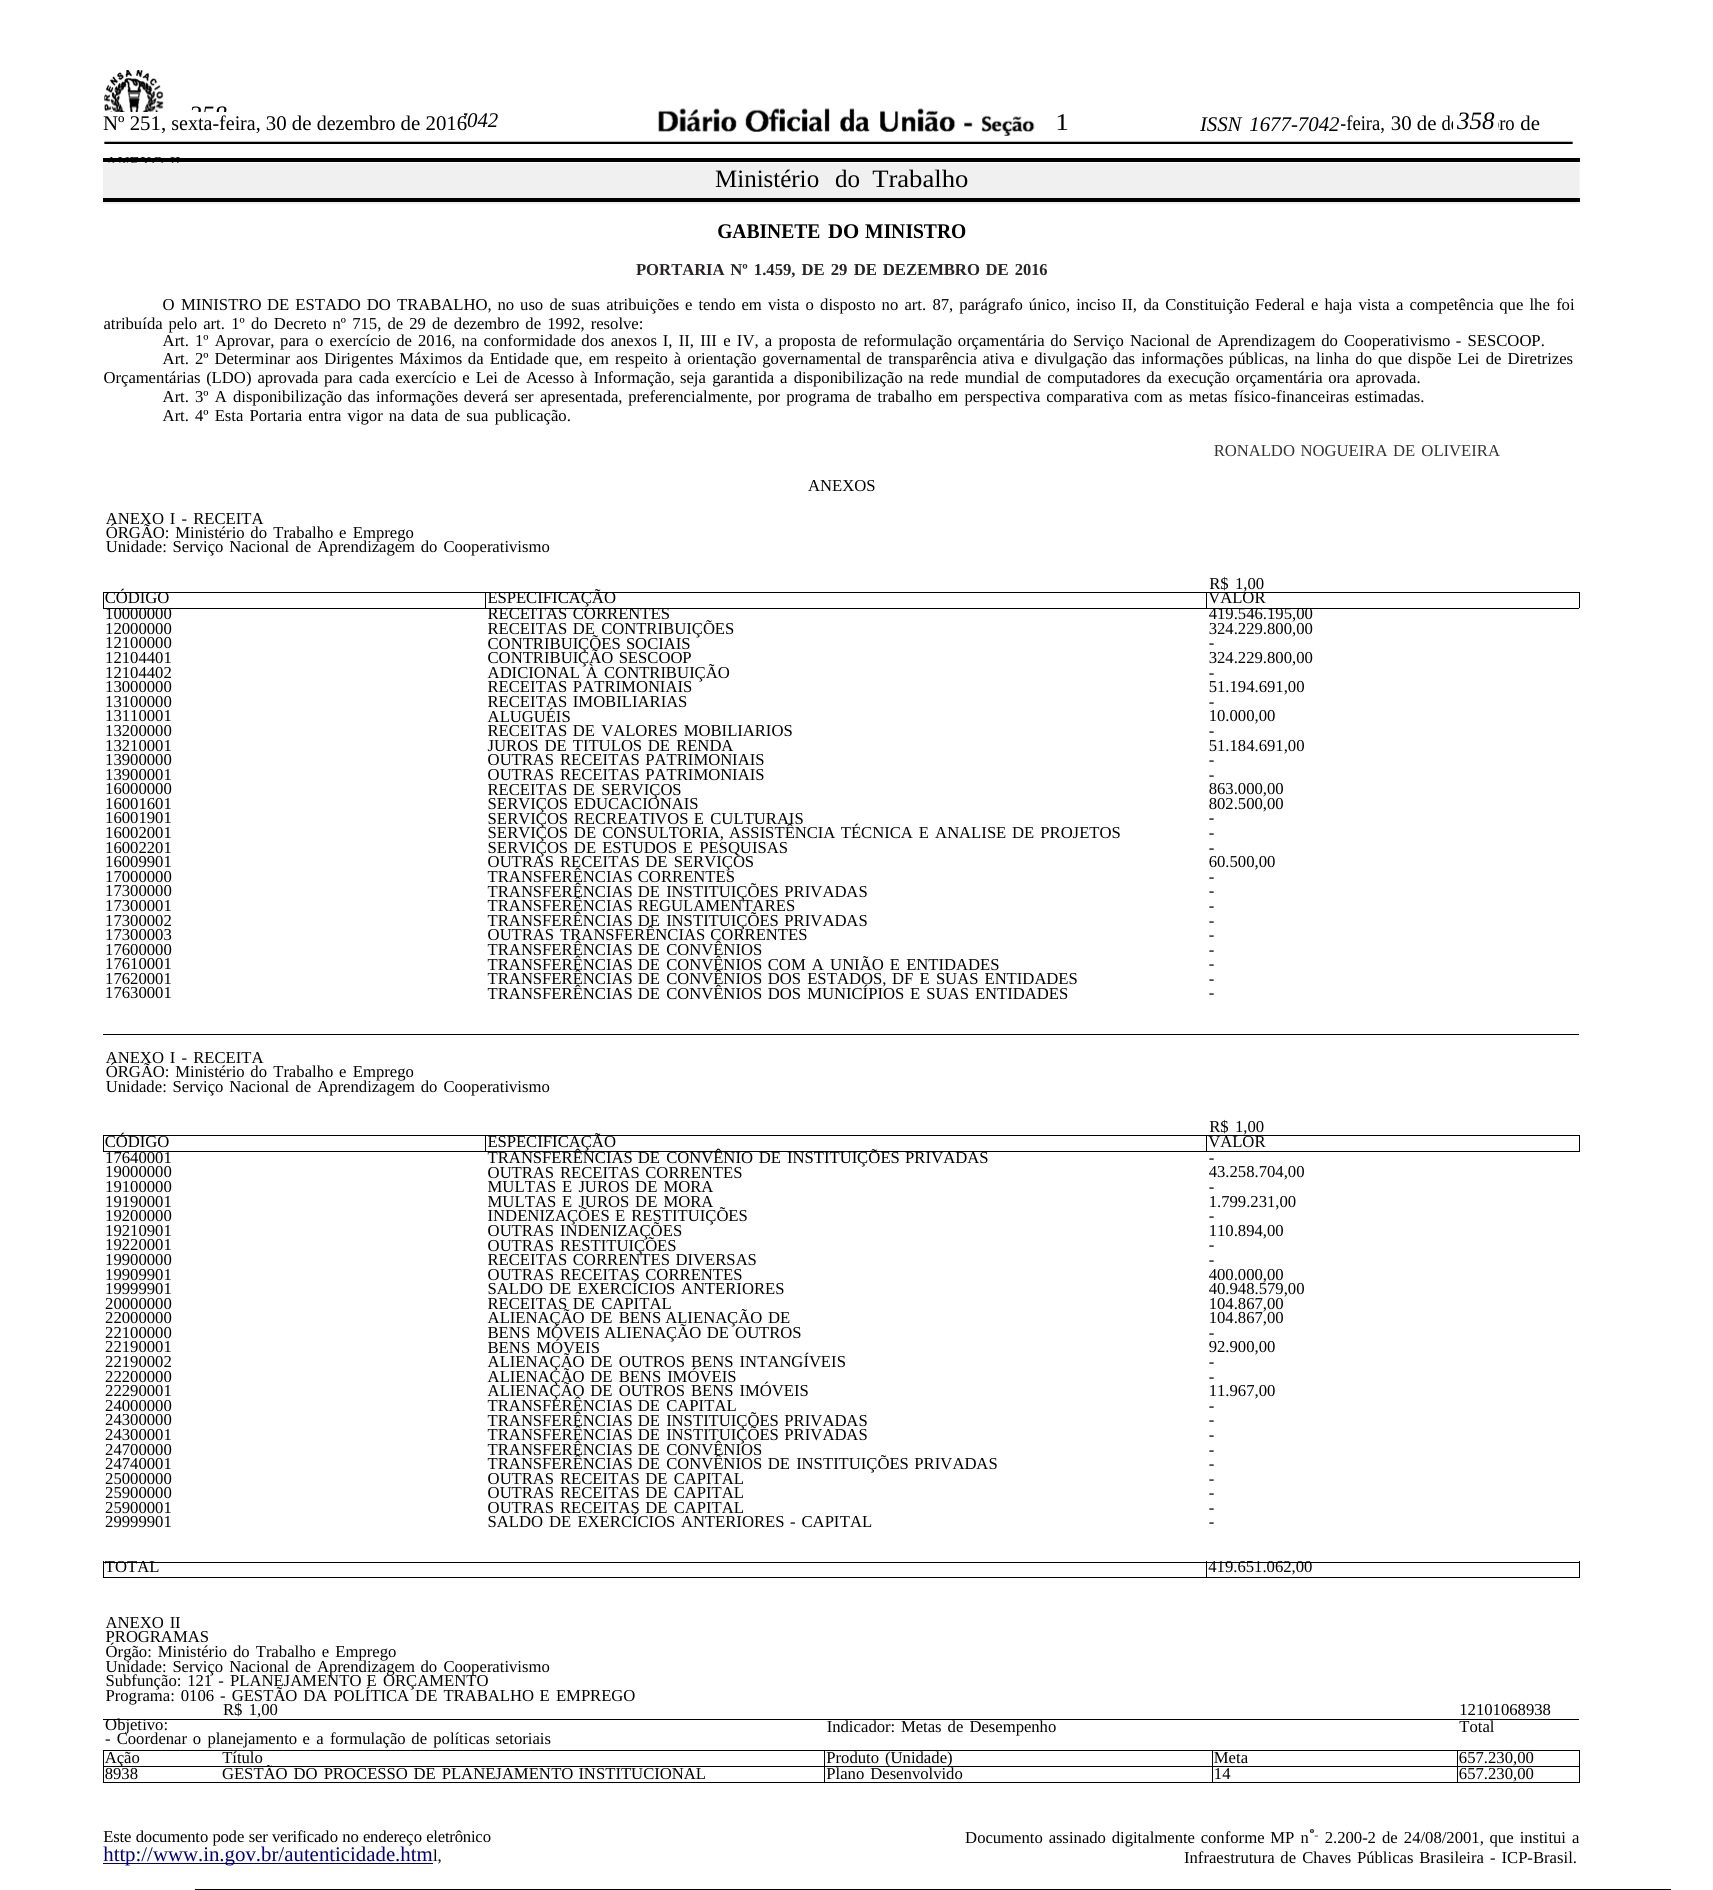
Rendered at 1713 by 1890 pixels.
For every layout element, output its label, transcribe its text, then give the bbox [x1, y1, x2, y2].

text R$ 1,00 [1209, 1117, 1592, 1135]
text Programa: 0106 - GESTÃO DA POLÍTICA DE TRABALHO E EMPREGO [105, 1689, 1592, 1704]
table_header CÓDIGO [104, 593, 485, 608]
table_cell Plano Desenvolvido [825, 1767, 1212, 1782]
text GABINETE DO MINISTRO [712, 219, 971, 242]
table_header CÓDIGO [104, 1136, 485, 1151]
table_cell - 43.258.704,00 - 1.799.231,00 - 110.894,00 - - 400.000,00 40.948.579,00 104.867,00 104.867,00 - 92.900,00 - - 11.967,00 - - - - - - - - - [1206, 1152, 1579, 1561]
table_cell RECEITAS CORRENTES RECEITAS DE CONTRIBUIÇÕES CONTRIBUIÇÕES SOCIAIS CONTRIBUIÇÃO SESCOOP ADICIONAL À CONTRIBUIÇÃO RECEITAS PATRIMONIAIS RECEITAS IMOBILIARIAS ALUGUÉIS RECEITAS DE VALORES MOBILIARIOS JUROS DE TITULOS DE RENDA OUTRAS RECEITAS PATRIMONIAIS OUTRAS RECEITAS PATRIMONIAIS RECEITAS DE SERVIÇOS SERVIÇOS EDUCACIONAIS SERVIÇOS RECREATIVOS E CULTURAIS SERVIÇOS DE CONSULTORIA, ASSISTÊNCIA TÉCNICA E ANALISE DE PROJETOS SERVIÇOS DE ESTUDOS E PESQUISAS OUTRAS RECEITAS DE SERVIÇOS TRANSFERÊNCIAS CORRENTES TRANSFERÊNCIAS DE INSTITUIÇÕES PRIVADAS TRANSFERÊNCIAS REGULAMENTARES TRANSFERÊNCIAS DE INSTITUIÇÕES PRIVADAS OUTRAS TRANSFERÊNCIAS CORRENTES TRANSFERÊNCIAS DE CONVÊNIOS TRANSFERÊNCIAS DE CONVÊNIOS COM A UNIÃO E ENTIDADES TRANSFERÊNCIAS DE CONVÊNIOS DOS ESTADOS, DF E SUAS ENTIDADES TRANSFERÊNCIAS DE CONVÊNIOS DOS MUNICÍPIOS E SUAS ENTIDADES [485, 609, 1206, 1033]
table_header Objetivo: - Coordenar o planejamento e a formulação de políticas setoriais [103, 1720, 824, 1750]
text ANEXO II PROGRAMAS [105, 1617, 212, 1646]
text Unidade: Serviço Nacional de Aprendizagem do Cooperativismo [106, 541, 556, 556]
table_header VALOR [1207, 1136, 1579, 1151]
table_header Indicador: Metas de Desempenho [825, 1720, 1457, 1750]
text Art. 2º Determinar aos Dirigentes Máximos da Entidade que, em respeito à orientação governamental de transparência ativa e divulgação das informações públicas, na linha do que dispõe Lei de Diretrizes [162, 349, 1592, 368]
table_cell 14 [1213, 1767, 1457, 1782]
table_header ESPECIFICAÇÃO [486, 1136, 1206, 1151]
text R$ 1,00 12101068938 [223, 1704, 1592, 1750]
table_cell 419.651.062,00 [1207, 1563, 1579, 1577]
table_header ESPECIFICAÇÃO [486, 593, 1206, 608]
table_cell TRANSFERÊNCIAS DE CONVÊNIO DE INSTITUIÇÕES PRIVADAS OUTRAS RECEITAS CORRENTES MULTAS E JUROS DE MORA MULTAS E JUROS DE MORA INDENIZAÇÕES E RESTITUIÇÕES OUTRAS INDENIZAÇÕES OUTRAS RESTITUIÇÕES RECEITAS CORRENTES DIVERSAS OUTRAS RECEITAS CORRENTES SALDO DE EXERCÍCIOS ANTERIORES RECEITAS DE CAPITAL ALIENAÇÃO DE BENS ALIENAÇÃO DE BENS MÓVEIS ALIENAÇÃO DE OUTROS BENS MÓVEIS ALIENAÇÃO DE OUTROS BENS INTANGÍVEIS ALIENAÇÃO DE BENS IMÓVEIS ALIENAÇÃO DE OUTROS BENS IMÓVEIS TRANSFERÊNCIAS DE CAPITAL TRANSFERÊNCIAS DE INSTITUIÇÕES PRIVADAS TRANSFERÊNCIAS DE INSTITUIÇÕES PRIVADAS TRANSFERÊNCIAS DE CONVÊNIOS TRANSFERÊNCIAS DE CONVÊNIOS DE INSTITUIÇÕES PRIVADAS OUTRAS RECEITAS DE CAPITAL OUTRAS RECEITAS DE CAPITAL OUTRAS RECEITAS DE CAPITAL SALDO DE EXERCÍCIOS ANTERIORES - CAPITAL [485, 1152, 1206, 1561]
table_cell 10000000 12000000 12100000 12104401 12104402 13000000 13100000 13110001 13200000 13210001 13900000 13900001 16000000 16001601 16001901 16002001 16002201 16009901 17000000 17300000 17300001 17300002 17300003 17600000 17610001 17620001 17630001 [103, 609, 485, 1033]
table_header Total [1457, 1720, 1579, 1750]
text PORTARIA Nº 1.459, DE 29 DE DEZEMBRO DE 2016 [632, 259, 1051, 278]
table_cell 17640001 19000000 19100000 19190001 19200000 19210901 19220001 19900000 19909901 19999901 20000000 22000000 22100000 22190001 22190002 22200000 22290001 24000000 24300000 24300001 24700000 24740001 25000000 25900000 25900001 29999901 [103, 1152, 485, 1561]
text Art. 3º A disponibilização das informações deverá ser apresentada, preferencialmente, por programa de trabalho em perspectiva comparativa com as metas físico-financeiras estimadas. Art. 4º Esta Portaria entra vigor na data de sua publicação. [162, 387, 1434, 425]
table_cell Ação Título [104, 1751, 824, 1766]
table_header VALOR [1207, 593, 1579, 608]
table_cell 8938 GESTÃO DO PROCESSO DE PLANEJAMENTO INSTITUCIONAL [104, 1767, 824, 1782]
table_cell 419.546.195,00 324.229.800,00 - 324.229.800,00 - 51.194.691,00 - 10.000,00 - 51.184.691,00 - - 863.000,00 802.500,00 - - - 60.500,00 - - - - - - - - - [1206, 609, 1579, 1033]
text ANEXO I - RECEITA [106, 1049, 552, 1066]
text Subfunção: 121 - PLANEJAMENTO E ORÇAMENTO [105, 1675, 412, 1689]
text ANEXO I - RECEITA [106, 510, 552, 526]
text R$ 1,00 [1209, 573, 1592, 592]
text ÓRGÃO: Ministério do Trabalho e Emprego [106, 1066, 552, 1081]
text Órgão: Ministério do Trabalho e Emprego [105, 1646, 1592, 1660]
text Unidade: Serviço Nacional de Aprendizagem do Cooperativismo [106, 1081, 556, 1095]
text O MINISTRO DE ESTADO DO TRABALHO, no uso de suas atribuições e tendo em vista o disposto no art. 87, parágrafo único, inciso II, da Constituição Federal e haja vista a competência que lhe foi atribuída pelo art. 1º do Decreto nº 715, de 29 de dezembro de 1992, resolve: [103, 295, 1583, 333]
table_cell TOTAL [104, 1563, 1206, 1577]
text Unidade: Serviço Nacional de Aprendizagem do Cooperativismo [105, 1660, 1592, 1675]
text Subfunção: 121 - PLANEJAMENTO E ORÇAMENTO [408, 1675, 1592, 1689]
table_cell Produto (Unidade) [825, 1751, 1212, 1766]
table_cell 657.230,00 [1458, 1767, 1579, 1782]
text ÓRGÃO: Ministério do Trabalho e Emprego [106, 526, 552, 541]
text Art. 1º Aprovar, para o exercício de 2016, na conformidade dos anexos I, II, III e IV, a proposta de reformulação orçamentária do Serviço Nacional de Aprendizagem do Cooperativismo - SESCOOP. [162, 333, 1592, 349]
text RONALDO NOGUEIRA DE OLIVEIRA ANEXOS [808, 428, 1504, 499]
text Orçamentárias (LDO) aprovada para cada exercício e Lei de Acesso à Informação, seja garantida a disponibilização na rede mundial de computadores da execução orçamentária ora aprovada. [103, 368, 1592, 387]
table_cell Meta [1213, 1751, 1457, 1766]
table_cell 657.230,00 [1458, 1751, 1579, 1766]
